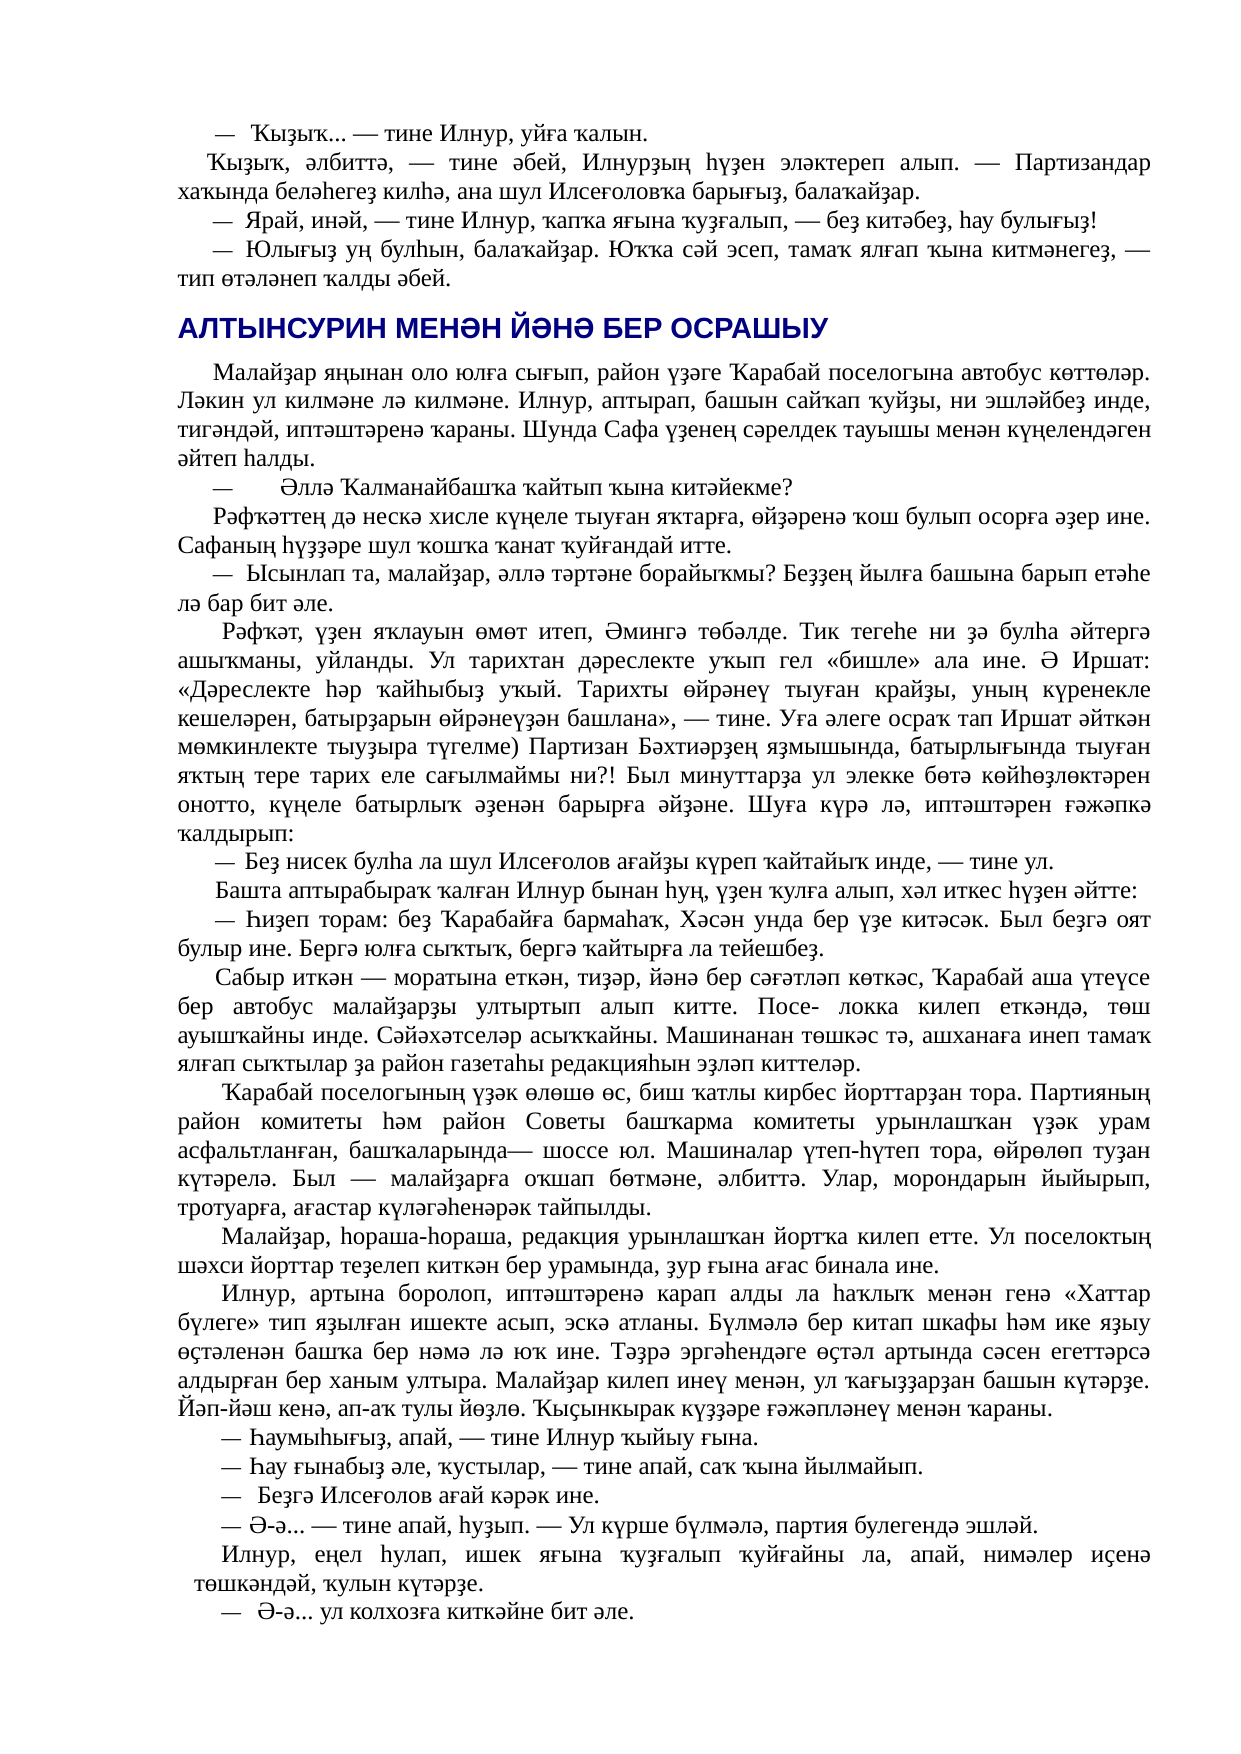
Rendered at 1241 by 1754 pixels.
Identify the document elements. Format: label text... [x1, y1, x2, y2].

list Ҡыҙыҡ... — тине Илнур, уйға ҡалын. [177, 118, 1152, 147]
text Малайҙар яңынан оло юлға сығып, район үҙәге Ҡарабай поселогына автобус көттөләр. Ләкин ул килмәне лә килмәне. Илнур, аптырап, башын сайҡап ҡуйҙы, ни эшләйбеҙ инде, тигәндәй, иптәштәренә ҡараны. Шунда Сафа үҙенең сәрелдек тауышы менән күңелендәген әйтеп һалды. [177, 357, 1152, 472]
text Рәфҡәт, үҙен яҡлауын өмөт итеп, Әмингә төбәлде. Тик тегеһе ни ҙә булһа әйтергә ашыҡманы, уйланды. Ул тарихтан дәреслекте уҡып гел «бишле» ала ине. Ә Иршат: «Дәреслекте һәр ҡайһыбыҙ уҡый. Тарихты өйрәнеү тыуған крайҙы, уның күренекле кешеләрен, батырҙарын өйрәнеүҙән башлана», — тине. Уға әлеге осраҡ тап Иршат әйткән мөмкинлекте тыуҙыра түгелме) Партизан Бәхтиәрҙең яҙмышында, батырлығында тыуған яҡтың тере тарих еле сағылмаймы ни?! Был минуттарҙа ул элекке бөтә көйһөҙлөктәрен онотто, күңеле батырлыҡ әҙенән барырға әйҙәне. Шуға күрә лә, иптәштәрен ғәжәпкә ҡалдырып: [177, 616, 1152, 846]
text Сабыр иткән — моратына еткән, тиҙәр, йәнә бер сәғәтләп көткәс, Ҡарабай аша үтеүсе бер автобус малайҙарҙы ултыртып алып китте. Посе- локка килеп еткәндә, төш ауышҡайны инде. Сәйәхәтселәр асыҡҡайны. Машинанан төшкәс тә, ашханаға инеп тамаҡ ялғап сыҡтылар ҙа район газетаһы редакцияһын эҙләп киттеләр. [177, 962, 1152, 1077]
text Рәфҡәттең дә нескә хисле күңеле тыуған яҡтарға, өйҙәренә ҡош булып осорға әҙер ине. Сафаның һүҙҙәре шул ҡошҡа ҡанат ҡуйғандай итте. [177, 501, 1152, 558]
list Ә-ә... — тине апай, һуҙып. — Ул күрше бүлмәлә, партия булегендә эшләй. [177, 1510, 1152, 1539]
text Ҡарабай поселогының үҙәк өлөшө өс, биш ҡатлы кирбес йорттарҙан тора. Партияның район комитеты һәм район Советы башҡарма комитеты урынлашҡан үҙәк урам асфальтланған, башҡаларында— шоссе юл. Машиналар үтеп-һүтеп тора, өйрөлөп туҙан күтәрелә. Был — малайҙарға оҡшап бөтмәне, әлбиттә. Улар, морондарын йыйырып, тротуарға, ағастар күләгәһенәрәк тайпылды. [177, 1077, 1152, 1221]
subtitle АЛТЫНСУРИН МЕНӘН ЙӘНӘ БЕР ОСРАШЫУ [177, 311, 1152, 345]
text Илнур, еңел һулап, ишек яғына ҡуҙғалып ҡуйғайны ла, апай, нимәлер иҫенә төшкәндәй, ҡулын күтәрҙе. [194, 1539, 1152, 1596]
list Беҙ нисек булһа ла шул Илсеғолов ағайҙы күреп ҡайтайыҡ инде, — тине ул. [177, 846, 1152, 876]
list Ә-ә... ул колхозға киткәйне бит әле. [194, 1596, 1152, 1626]
list Һиҙеп торам: беҙ Ҡарабайға бармаһаҡ, Хәсән унда бер үҙе китәсәк. Был беҙгә оят булыр ине. Бергә юлға сыҡтыҡ, бергә ҡайтырға ла тейешбеҙ. [177, 904, 1152, 962]
text Башта аптырабыраҡ ҡалған Илнур бынан һуң, үҙен ҡулға алып, хәл иткес һүҙен әйтте: [177, 876, 1152, 904]
text Малайҙар, һораша-һораша, редакция урынлашҡан йортҡа килеп етте. Ул поселоктың шәхси йорттар теҙелеп киткән бер урамында, ҙур ғына ағас бинала ине. [177, 1221, 1152, 1278]
list Юлығыҙ уң булһын, балаҡайҙар. Юҡҡа сәй эсеп, тамаҡ ялғап ҡына китмәнегеҙ, — тип өтәләнеп ҡалды әбей. [177, 234, 1152, 292]
list Ысынлап та, малайҙар, әллә тәртәне борайыҡмы? Беҙҙең йылға башына барып етәһе лә бар бит әле. [177, 558, 1152, 616]
list Ярай, инәй, — тине Илнур, ҡапҡа яғына ҡуҙғалып, — беҙ китәбеҙ, һау булығыҙ! [177, 205, 1152, 234]
text Ҡыҙыҡ, әлбиттә, — тине әбей, Илнурҙың һүҙен эләктереп алып. — Партизандар хаҡында беләһегеҙ килһә, ана шул Илсеғоловҡа барығыҙ, балаҡайҙар. [177, 147, 1152, 205]
list Һау ғынабыҙ әле, ҡустылар, — тине апай, саҡ ҡына йылмайып. [177, 1451, 1152, 1481]
text Илнур, артына боролоп, иптәштәренә карап алды ла һаҡлыҡ менән генә «Хаттар бүлеге» тип яҙылған ишекте асып, эскә атланы. Бүлмәлә бер китап шкафы һәм ике яҙыу өҫтәленән башҡа бер нәмә лә юҡ ине. Тәҙрә эргәһендәге өҫтәл артында сәсен егеттәрсә алдырған бер ханым ултыра. Малайҙар килеп инеү менән, ул ҡағыҙҙарҙан башын күтәрҙе. Йәп-йәш кенә, ап-аҡ тулы йөҙлө. Ҡыҫынкырак күҙҙәре ғәжәпләнеү менән ҡараны. [177, 1278, 1152, 1422]
list Һаумыһығыҙ, апай, — тине Илнур ҡыйыу ғына. [177, 1422, 1152, 1451]
list Әллә Ҡалманайбашҡа ҡайтып ҡына китәйекме? [177, 472, 1152, 501]
list Беҙгә Илсеғолов ағай кәрәк ине. [194, 1481, 1152, 1510]
